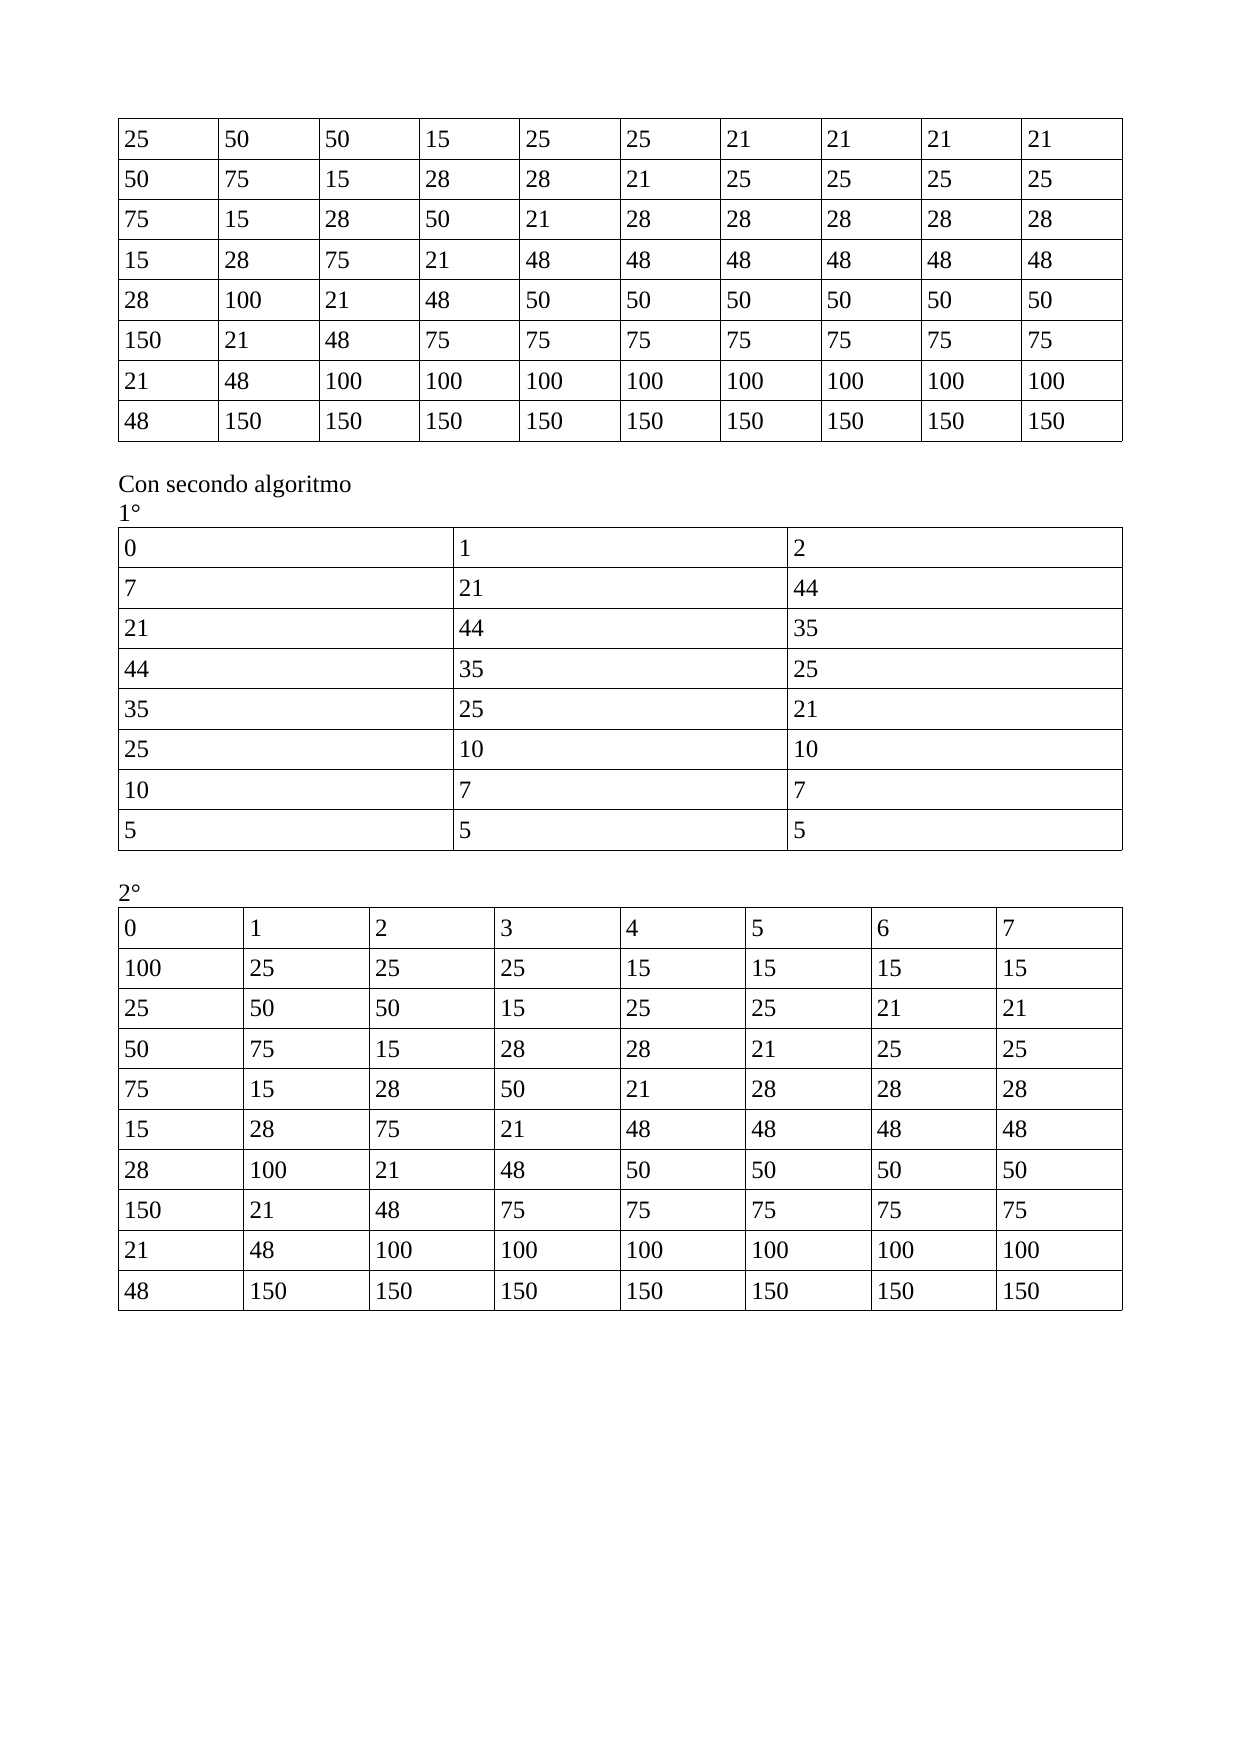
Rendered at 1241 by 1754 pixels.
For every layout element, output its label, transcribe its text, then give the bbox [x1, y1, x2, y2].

table_cell 75 [119, 200, 218, 239]
table_cell 28 [370, 1069, 494, 1109]
table_cell 50 [872, 1150, 996, 1189]
table_cell 21 [119, 1231, 243, 1270]
table_cell 28 [219, 240, 319, 279]
table_cell 25 [119, 989, 243, 1028]
table_cell 15 [320, 160, 419, 199]
table_cell 15 [495, 989, 620, 1028]
table_header 0 [119, 908, 243, 947]
table_cell 25 [119, 119, 218, 158]
table_header 2 [370, 908, 494, 947]
table_cell 100 [420, 361, 519, 400]
table_cell 21 [1022, 119, 1122, 158]
table_cell 25 [872, 1029, 996, 1068]
table_cell 15 [370, 1029, 494, 1068]
table_cell 5 [119, 810, 453, 849]
table_cell 50 [244, 989, 369, 1028]
table_cell 150 [872, 1271, 996, 1310]
table_cell 44 [454, 609, 787, 648]
table_cell 21 [420, 240, 519, 279]
table_cell 25 [621, 989, 745, 1028]
table_cell 10 [119, 770, 453, 809]
table_cell 48 [420, 280, 519, 320]
table_cell 25 [822, 160, 921, 199]
table_cell 21 [219, 321, 319, 360]
table_cell 150 [370, 1271, 494, 1310]
table_cell 150 [746, 1271, 871, 1310]
table_cell 100 [822, 361, 921, 400]
table_cell 50 [495, 1069, 620, 1109]
table_cell 150 [621, 1271, 745, 1310]
table_cell 48 [997, 1110, 1122, 1149]
table_header 0 [119, 528, 453, 567]
table_cell 75 [997, 1190, 1122, 1229]
table_cell 25 [997, 1029, 1122, 1068]
table_cell 50 [1022, 280, 1122, 320]
text 1° [118, 498, 1122, 527]
table_cell 35 [788, 609, 1122, 648]
table_cell 21 [922, 119, 1021, 158]
table_cell 150 [119, 1190, 243, 1229]
table_cell 50 [420, 200, 519, 239]
table_cell 15 [997, 949, 1122, 988]
table_cell 25 [119, 730, 453, 769]
table_cell 75 [370, 1110, 494, 1149]
table_cell 75 [244, 1029, 369, 1068]
table_cell 48 [746, 1110, 871, 1149]
table_cell 5 [454, 810, 787, 849]
table_cell 10 [788, 730, 1122, 769]
table_cell 100 [370, 1231, 494, 1270]
table_cell 100 [621, 361, 720, 400]
table_cell 150 [320, 401, 419, 441]
table_cell 25 [495, 949, 620, 988]
table_cell 21 [621, 1069, 745, 1109]
table_cell 21 [788, 689, 1122, 728]
table_cell 7 [454, 770, 787, 809]
table_cell 100 [219, 280, 319, 320]
table_cell 21 [119, 361, 218, 400]
table_header 2 [788, 528, 1122, 567]
table_cell 15 [621, 949, 745, 988]
table_cell 48 [621, 240, 720, 279]
table_cell 50 [621, 1150, 745, 1189]
table_cell 25 [788, 649, 1122, 688]
table_cell 15 [119, 1110, 243, 1149]
table_cell 50 [520, 280, 620, 320]
table_cell 50 [370, 989, 494, 1028]
table_cell 21 [119, 609, 453, 648]
table_cell 35 [454, 649, 787, 688]
table_cell 75 [495, 1190, 620, 1229]
table_cell 75 [746, 1190, 871, 1229]
table_cell 28 [746, 1069, 871, 1109]
table_cell 28 [997, 1069, 1122, 1109]
table_cell 28 [244, 1110, 369, 1149]
table_cell 150 [997, 1271, 1122, 1310]
table_cell 25 [746, 989, 871, 1028]
table_cell 100 [520, 361, 620, 400]
table_cell 21 [997, 989, 1122, 1028]
table_cell 48 [621, 1110, 745, 1149]
table_cell 48 [119, 1271, 243, 1310]
table_header 5 [746, 908, 871, 947]
table_cell 21 [721, 119, 821, 158]
table_cell 75 [1022, 321, 1122, 360]
table_cell 25 [1022, 160, 1122, 199]
table_header 1 [454, 528, 787, 567]
table_cell 28 [1022, 200, 1122, 239]
table_cell 28 [621, 1029, 745, 1068]
table_cell 100 [1022, 361, 1122, 400]
table_cell 28 [822, 200, 921, 239]
table_cell 150 [922, 401, 1021, 441]
table_cell 150 [244, 1271, 369, 1310]
table_cell 15 [119, 240, 218, 279]
table_cell 48 [370, 1190, 494, 1229]
table_cell 28 [721, 200, 821, 239]
table_cell 28 [119, 1150, 243, 1189]
table_cell 21 [370, 1150, 494, 1189]
table_cell 50 [922, 280, 1021, 320]
table_cell 25 [922, 160, 1021, 199]
table_cell 15 [420, 119, 519, 158]
table_cell 25 [370, 949, 494, 988]
table_cell 75 [420, 321, 519, 360]
table_cell 21 [621, 160, 720, 199]
table_cell 75 [872, 1190, 996, 1229]
table_cell 150 [520, 401, 620, 441]
table_cell 100 [997, 1231, 1122, 1270]
table_cell 100 [872, 1231, 996, 1270]
table_cell 75 [922, 321, 1021, 360]
table_cell 100 [119, 949, 243, 988]
table_cell 25 [721, 160, 821, 199]
table_cell 25 [621, 119, 720, 158]
table_cell 100 [922, 361, 1021, 400]
table_cell 21 [495, 1110, 620, 1149]
table_cell 100 [621, 1231, 745, 1270]
table_cell 28 [872, 1069, 996, 1109]
table_cell 150 [420, 401, 519, 441]
table_cell 25 [454, 689, 787, 728]
table_cell 44 [119, 649, 453, 688]
table_cell 100 [244, 1150, 369, 1189]
table_cell 15 [244, 1069, 369, 1109]
text 2° [118, 878, 1122, 907]
table_cell 28 [922, 200, 1021, 239]
table_header 3 [495, 908, 620, 947]
table_cell 48 [922, 240, 1021, 279]
table_cell 50 [822, 280, 921, 320]
table_cell 21 [454, 568, 787, 608]
table_cell 50 [219, 119, 319, 158]
table_cell 50 [997, 1150, 1122, 1189]
table_cell 25 [244, 949, 369, 988]
table_cell 100 [495, 1231, 620, 1270]
table_header 1 [244, 908, 369, 947]
table_cell 25 [520, 119, 620, 158]
table_cell 50 [746, 1150, 871, 1189]
table_cell 150 [119, 321, 218, 360]
table_cell 28 [320, 200, 419, 239]
table_cell 15 [872, 949, 996, 988]
table_cell 75 [219, 160, 319, 199]
table_cell 75 [520, 321, 620, 360]
table_cell 50 [119, 160, 218, 199]
text Con secondo algoritmo [118, 469, 1122, 498]
table_cell 15 [219, 200, 319, 239]
table_cell 48 [822, 240, 921, 279]
table_cell 28 [520, 160, 620, 199]
table_cell 150 [219, 401, 319, 441]
table_cell 5 [788, 810, 1122, 849]
table_cell 21 [244, 1190, 369, 1229]
table_header 6 [872, 908, 996, 947]
table_cell 21 [320, 280, 419, 320]
table_cell 10 [454, 730, 787, 769]
table_header 4 [621, 908, 745, 947]
table_cell 75 [822, 321, 921, 360]
table_cell 21 [746, 1029, 871, 1068]
table_cell 150 [822, 401, 921, 441]
table_cell 150 [1022, 401, 1122, 441]
table_cell 35 [119, 689, 453, 728]
table_cell 100 [721, 361, 821, 400]
table_cell 100 [320, 361, 419, 400]
table_cell 48 [320, 321, 419, 360]
table_cell 28 [495, 1029, 620, 1068]
table_cell 48 [219, 361, 319, 400]
table_cell 48 [872, 1110, 996, 1149]
table_cell 28 [420, 160, 519, 199]
table_cell 21 [872, 989, 996, 1028]
table_cell 75 [119, 1069, 243, 1109]
table_cell 28 [119, 280, 218, 320]
table_cell 44 [788, 568, 1122, 608]
table_cell 150 [495, 1271, 620, 1310]
table_cell 50 [721, 280, 821, 320]
table_cell 48 [119, 401, 218, 441]
table_cell 7 [788, 770, 1122, 809]
table_cell 48 [520, 240, 620, 279]
table_cell 50 [119, 1029, 243, 1068]
table_cell 50 [621, 280, 720, 320]
table_cell 75 [320, 240, 419, 279]
table_cell 15 [746, 949, 871, 988]
table_cell 50 [320, 119, 419, 158]
table_cell 75 [621, 1190, 745, 1229]
table_header 7 [997, 908, 1122, 947]
table_cell 48 [1022, 240, 1122, 279]
table_cell 75 [721, 321, 821, 360]
table_cell 48 [495, 1150, 620, 1189]
table_cell 7 [119, 568, 453, 608]
table_cell 100 [746, 1231, 871, 1270]
table_cell 21 [822, 119, 921, 158]
table_cell 150 [721, 401, 821, 441]
table_cell 28 [621, 200, 720, 239]
table_cell 150 [621, 401, 720, 441]
table_cell 75 [621, 321, 720, 360]
table_cell 21 [520, 200, 620, 239]
table_cell 48 [244, 1231, 369, 1270]
table_cell 48 [721, 240, 821, 279]
